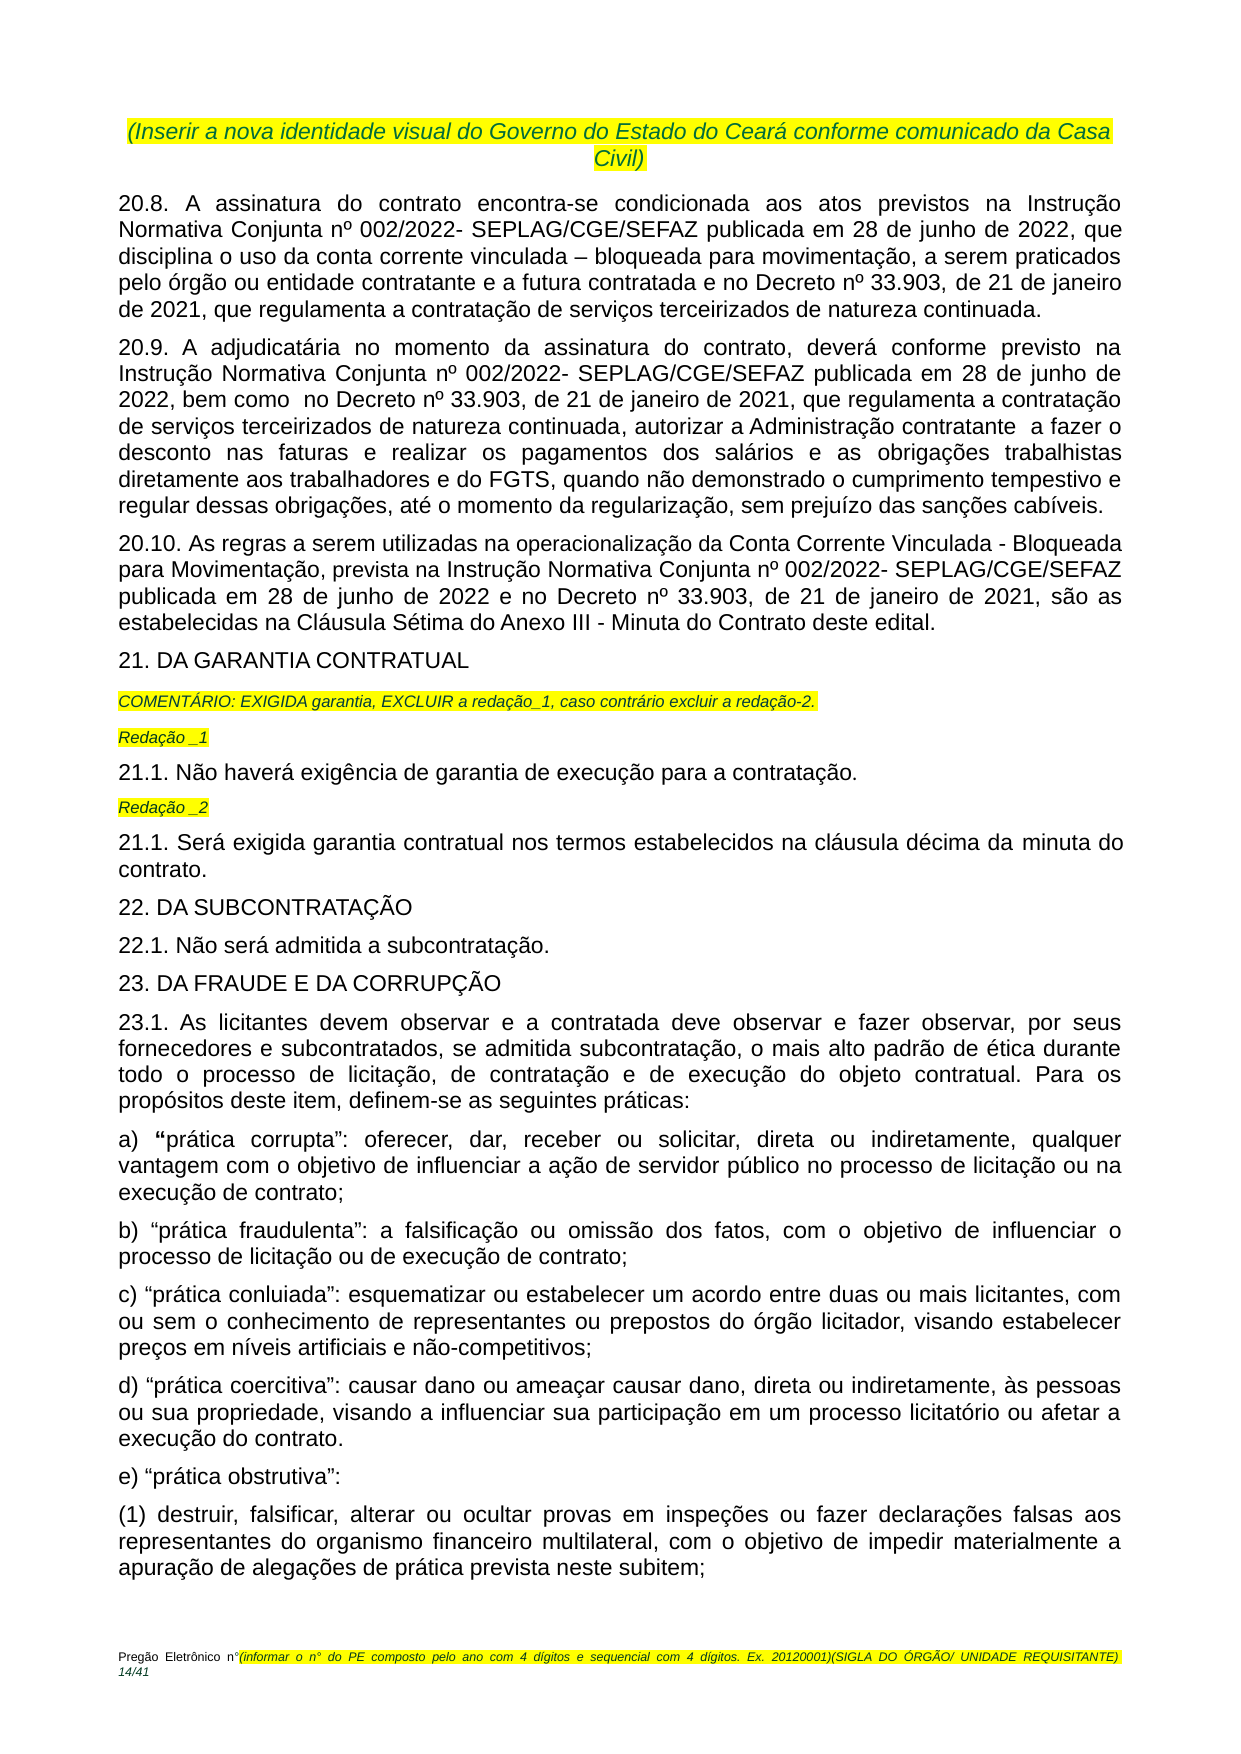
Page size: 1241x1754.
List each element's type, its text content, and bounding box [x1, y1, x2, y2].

text 20.9. A adjudicatária no momento da assinatura do contrato, deverá conforme previsto na Instrução Normativa Conjunta nº 002/2022- SEPLAG/CGE/SEFAZ publicada em 28 de junho de 2022, bem como no Decreto nº 33.903, de 21 de janeiro de 2021, que regulamenta a contratação de serviços terceirizados de natureza continuada, autorizar a Administração contratante a fazer o desconto nas faturas e realizar os pagamentos dos salários e as obrigações trabalhistas diretamente aos trabalhadores e do FGTS, quando não demonstrado o cumprimento tempestivo e regular dessas obrigações, até o momento da regularização, sem prejuízo das sanções cabíveis. [118, 334, 1122, 518]
text 22.1. Não será admitida a subcontratação. [118, 932, 1124, 958]
text c) “prática conluiada”: esquematizar ou estabelecer um acordo entre duas ou mais licitantes, com ou sem o conhecimento de representantes ou prepostos do órgão licitador, visando estabelecer preços em níveis artificiais e não-competitivos; [118, 1281, 1122, 1360]
text b) “prática fraudulenta”: a falsificação ou omissão dos fatos, com o objetivo de influenciar o processo de licitação ou de execução de contrato; [118, 1217, 1122, 1269]
text 22. DA SUBCONTRATAÇÃO [118, 894, 1124, 920]
text Redação _1 [118, 728, 1124, 747]
text e) “prática obstrutiva”: [118, 1463, 1122, 1489]
text Redação _2 [118, 798, 1124, 817]
text a) “prática corrupta”: oferecer, dar, receber ou solicitar, direta ou indiretamente, qualquer vantagem com o objetivo de influenciar a ação de servidor público no processo de licitação ou na execução de contrato; [118, 1126, 1122, 1205]
text 23. DA FRAUDE E DA CORRUPÇÃO [118, 970, 1122, 997]
text 21. DA GARANTIA CONTRATUAL [118, 647, 1122, 674]
text d) “prática coercitiva”: causar dano ou ameaçar causar dano, direta ou indiretamente, às pessoas ou sua propriedade, visando a influenciar sua participação em um processo licitatório ou afetar a execução do contrato. [118, 1372, 1122, 1451]
text COMENTÁRIO: EXIGIDA garantia, EXCLUIR a redação_1, caso contrário excluir a redação-2. [118, 691, 1124, 711]
text 21.1. Será exigida garantia contratual nos termos estabelecidos na cláusula décima da minuta do contrato. [118, 829, 1124, 882]
text 21.1. Não haverá exigência de garantia de execução para a contratação. [118, 759, 1124, 786]
text 20.10. As regras a serem utilizadas na operacionalização da Conta Corrente Vinculada - Bloqueada para Movimentação, prevista na Instrução Normativa Conjunta nº 002/2022- SEPLAG/CGE/SEFAZ publicada em 28 de junho de 2022 e no Decreto nº 33.903, de 21 de janeiro de 2021, são as estabelecidas na Cláusula Sétima do Anexo III - Minuta do Contrato deste edital. [118, 530, 1122, 636]
text 20.8. A assinatura do contrato encontra-se condicionada aos atos previstos na Instrução Normativa Conjunta nº 002/2022- SEPLAG/CGE/SEFAZ publicada em 28 de junho de 2022, que disciplina o uso da conta corrente vinculada – bloqueada para movimentação, a serem praticados pelo órgão ou entidade contratante e a futura contratada e no Decreto nº 33.903, de 21 de janeiro de 2021, que regulamenta a contratação de serviços terceirizados de natureza continuada. [118, 190, 1122, 322]
text (1) destruir, falsificar, alterar ou ocultar provas em inspeções ou fazer declarações falsas aos representantes do organismo financeiro multilateral, com o objetivo de impedir materialmente a apuração de alegações de prática prevista neste subitem; [118, 1501, 1122, 1580]
text 23.1. As licitantes devem observar e a contratada deve observar e fazer observar, por seus fornecedores e subcontratados, se admitida subcontratação, o mais alto padrão de ética durante todo o processo de licitação, de contratação e de execução do objeto contratual. Para os propósitos deste item, definem-se as seguintes práticas: [118, 1008, 1122, 1114]
